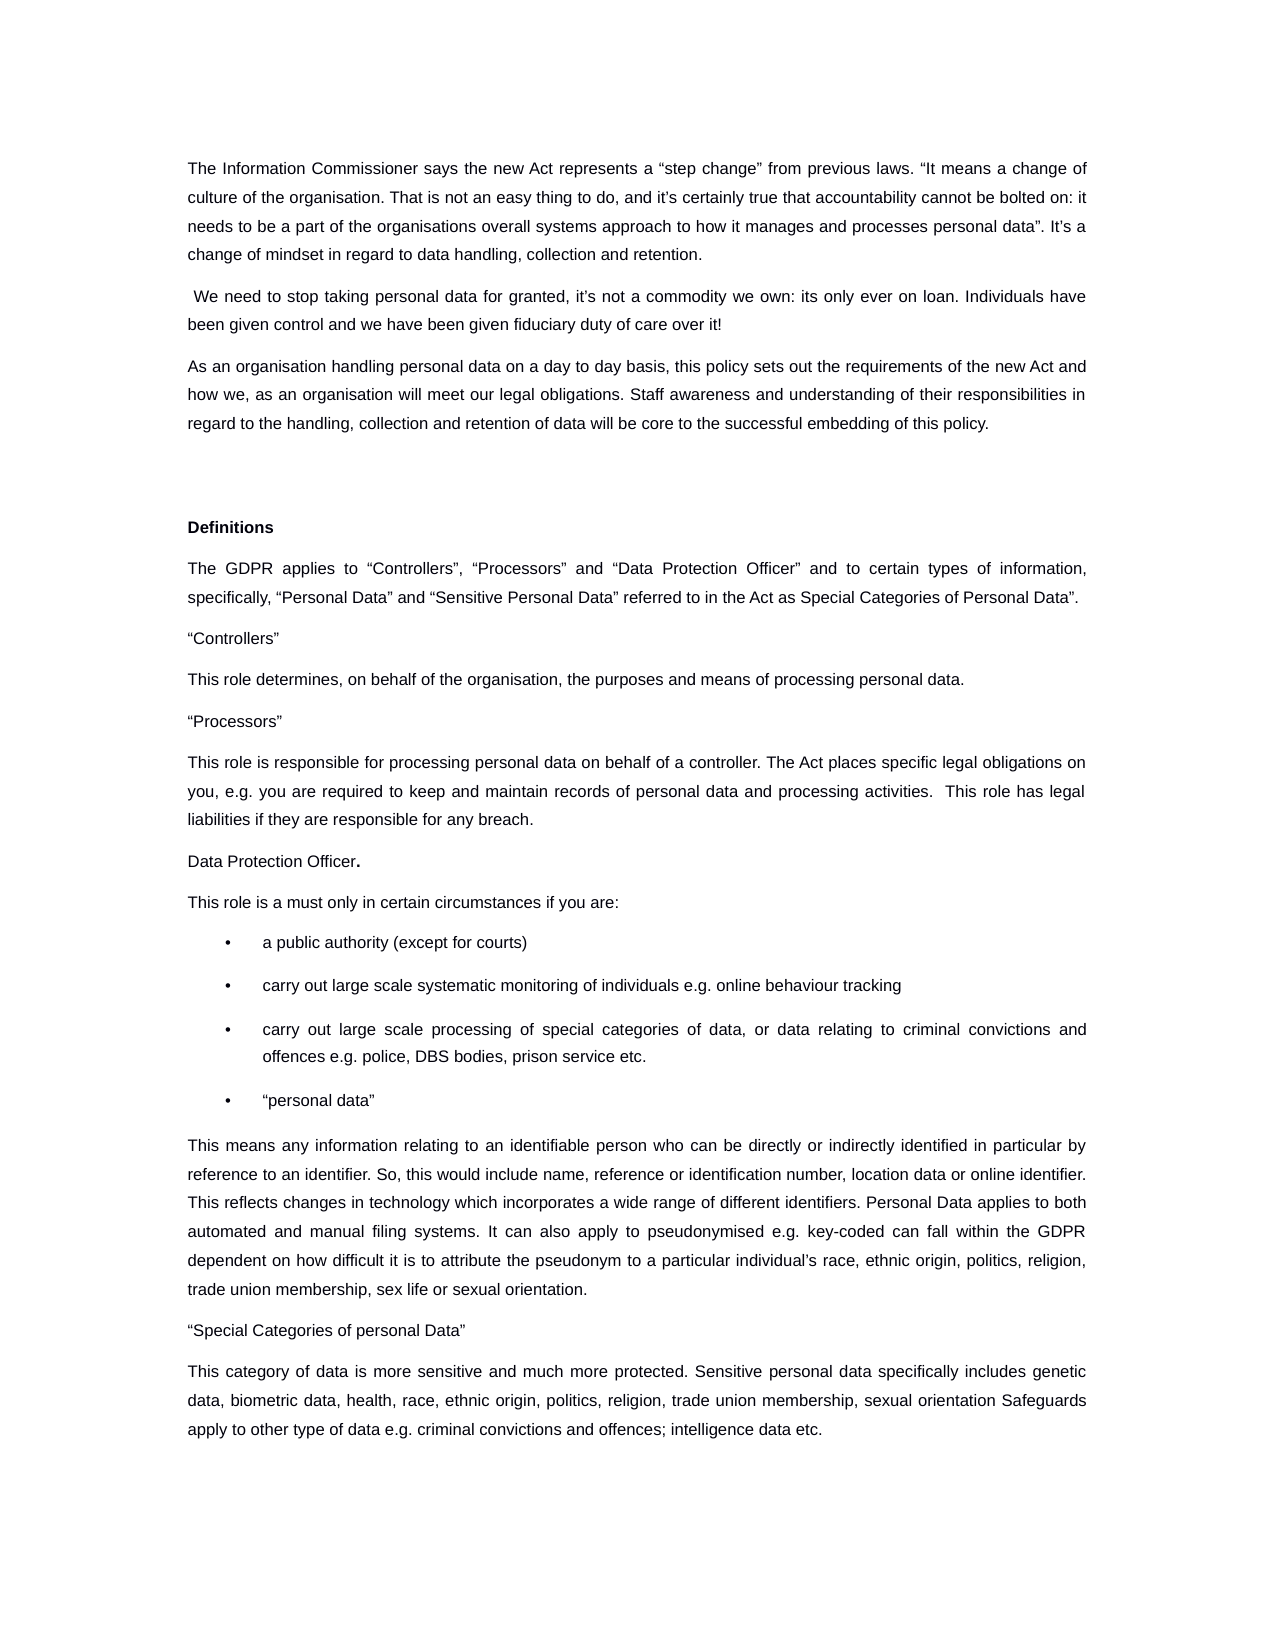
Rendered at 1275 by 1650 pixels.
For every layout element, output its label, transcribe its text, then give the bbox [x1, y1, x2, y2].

list carry out large scale systematic monitoring of individuals e.g. online behaviour tracking [225, 969, 1087, 996]
list “personal data” [225, 1083, 1087, 1110]
text This role is responsible for processing personal data on behalf of a controller. The Act places specific legal obligations on you, e.g. you are required to keep and maintain records of personal data and processing activities. This role has legal liabilities if they are responsible for any breach. [187, 744, 1087, 830]
text This role is a must only in certain circumstances if you are: [187, 884, 1087, 912]
text “Processors” [187, 702, 1087, 731]
text This means any information relating to an identifiable person who can be directly or indirectly identified in particular by reference to an identifier. So, this would include name, reference or identification number, location data or online identifier. This reflects changes in technology which incorporates a wide range of different identifiers. Personal Data applies to both automated and manual filing systems. It can also apply to pseudonymised e.g. key-coded can fall within the GDPR dependent on how difficult it is to attribute the pseudonym to a particular individual’s race, ethnic origin, politics, religion, trade union membership, sex life or sexual orientation. [187, 1127, 1087, 1299]
text This category of data is more sensitive and much more protected. Sensitive personal data specifically includes genetic data, biometric data, health, race, ethnic origin, politics, religion, trade union membership, sexual orientation Safeguards apply to other type of data e.g. criminal convictions and offences; intelligence data etc. [187, 1353, 1087, 1439]
text As an organisation handling personal data on a day to day basis, this policy sets out the requirements of the new Act and how we, as an organisation will meet our legal obligations. Staff awareness and understanding of their responsibilities in regard to the handling, collection and retention of data will be core to the successful embedding of this policy. [187, 347, 1087, 434]
text This role determines, on behalf of the organisation, the purposes and means of processing personal data. [187, 661, 1087, 690]
text Definitions [187, 509, 1087, 537]
text We need to stop taking personal data for granted, it’s not a commodity we own: its only ever on loan. Individuals have been given control and we have been given fiduciary duty of care over it! [187, 277, 1087, 335]
text The Information Commissioner says the new Act represents a “step change” from previous laws. “It means a change of culture of the organisation. That is not an easy thing to do, and it’s certainly true that accountability cannot be bolted on: it needs to be a part of the organisations overall systems approach to how it manages and processes personal data”. It’s a change of mindset in regard to data handling, collection and retention. [187, 150, 1087, 265]
list carry out large scale processing of special categories of data, or data relating to criminal convictions and offences e.g. police, DBS bodies, prison service etc. [225, 1012, 1087, 1066]
text Data Protection Officer. [187, 842, 1087, 871]
text “Special Categories of personal Data” [187, 1312, 1087, 1340]
text “Controllers” [187, 620, 1087, 649]
list a public authority (except for courts) [225, 925, 1087, 952]
text The GDPR applies to “Controllers”, “Processors” and “Data Protection Officer” and to certain types of information, specifically, “Personal Data” and “Sensitive Personal Data” referred to in the Act as Special Categories of Personal Data”. [187, 550, 1087, 607]
